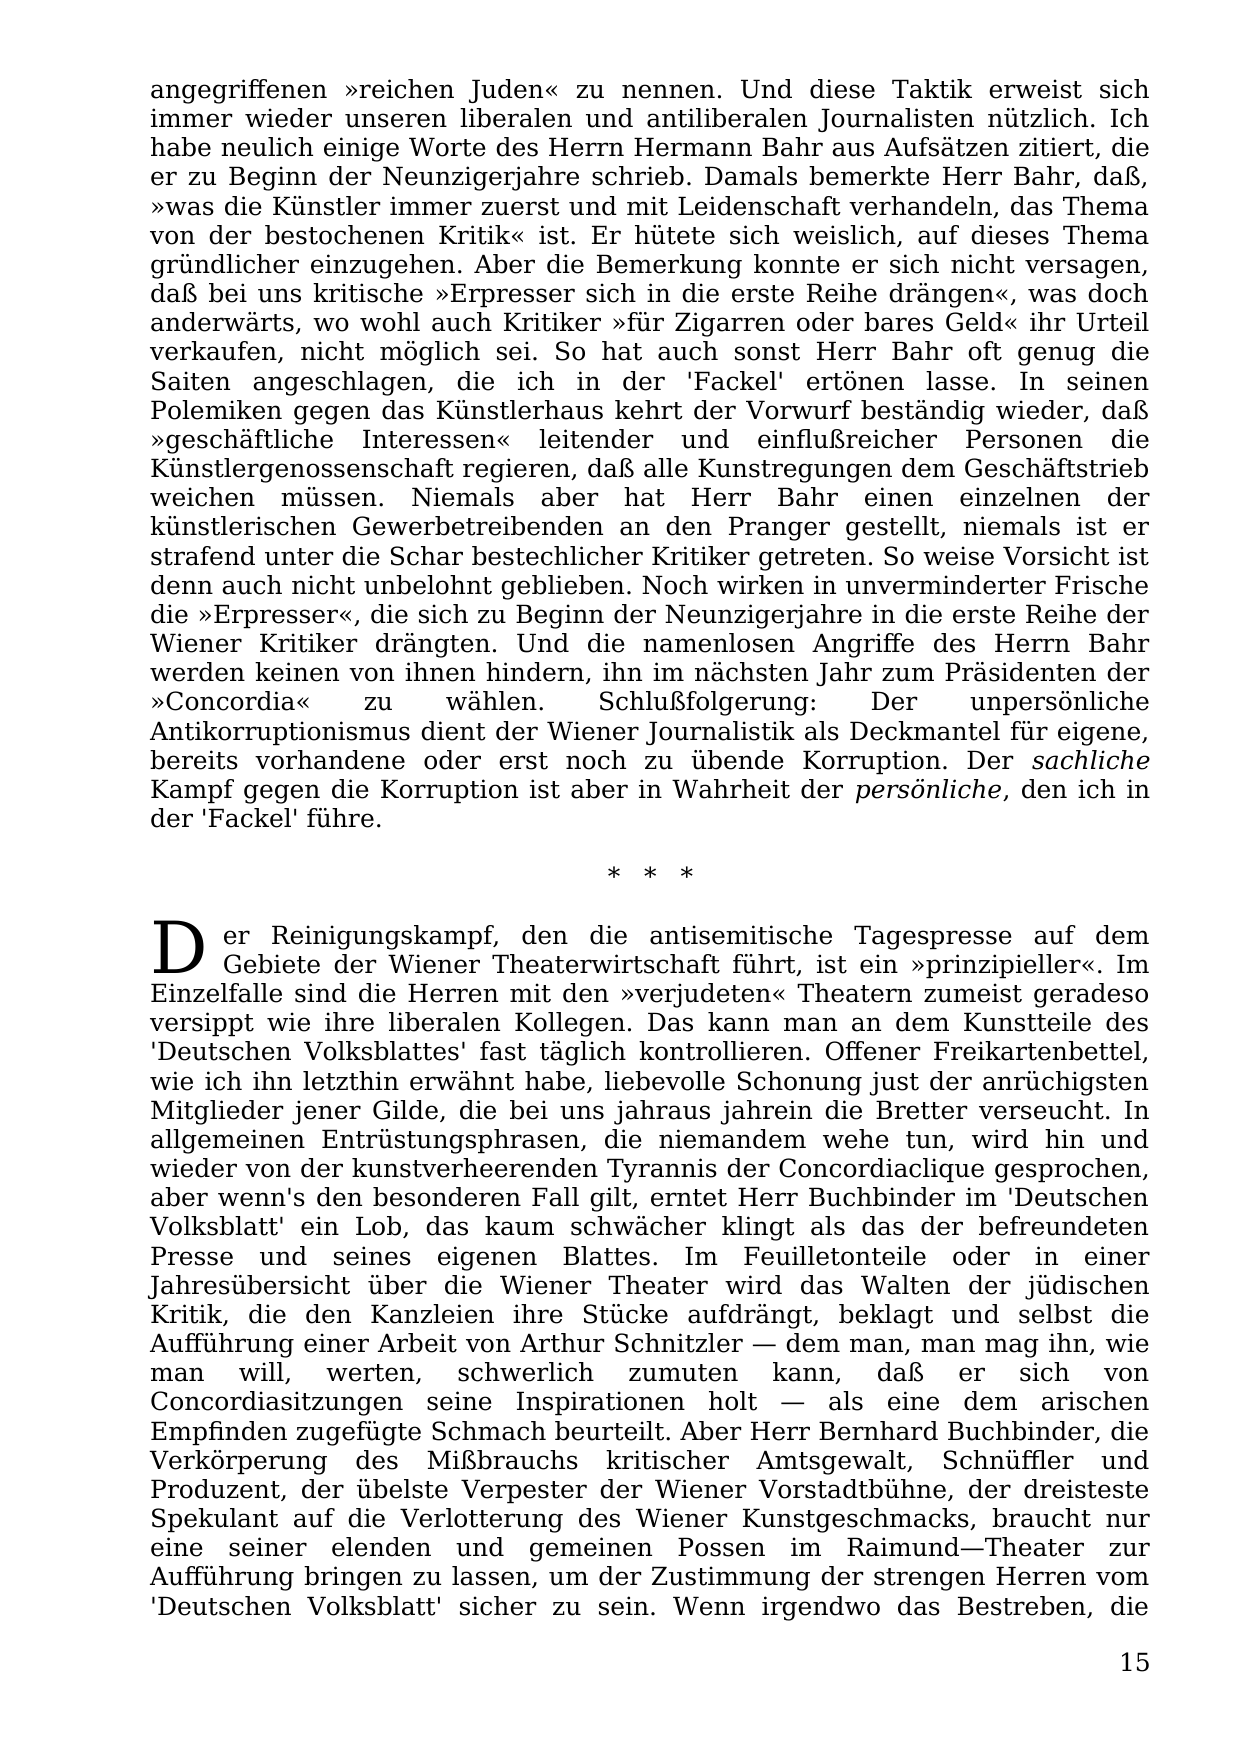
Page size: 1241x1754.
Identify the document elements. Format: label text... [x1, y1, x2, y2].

text angegriffenen »reichen Juden« zu nennen. Und diese Taktik erweist sich immer wieder unseren liberalen und antiliberalen Journalisten nützlich. Ich habe neulich einige Worte des Herrn Hermann Bahr aus Aufsätzen zitiert, die er zu Beginn der Neunzigerjahre schrieb. Damals bemerkte Herr Bahr, daß, »was die Künstler immer zuerst und mit Leidenschaft verhandeln, das Thema von der bestochenen Kritik« ist. Er hütete sich weislich, auf dieses Thema gründlicher einzugehen. Aber die Bemerkung konnte er sich nicht versagen, daß bei uns kritische »Erpresser sich in die erste Reihe drängen«, was doch anderwärts, wo wohl auch Kritiker »für Zigarren oder bares Geld« ihr Urteil verkaufen, nicht möglich sei. So hat auch sonst Herr Bahr oft genug die Saiten angeschlagen, die ich in der 'Fackel' ertönen lasse. In seinen Polemiken gegen das Künstlerhaus kehrt der Vorwurf beständig wieder, daß »geschäftliche Interessen« leitender und einflußreicher Personen die Künstlergenossenschaft regieren, daß alle Kunstregungen dem Geschäftstrieb weichen müssen. Niemals aber hat Herr Bahr einen einzelnen der künstlerischen Gewerbetreibenden an den Pranger gestellt, niemals ist er strafend unter die Schar bestechlicher Kritiker getreten. So weise Vorsicht ist denn auch nicht unbelohnt geblieben. Noch wirken in unverminderter Frische die »Erpresser«, die sich zu Beginn der Neunzigerjahre in die erste Reihe der Wiener Kritiker drängten. Und die namenlosen Angriffe des Herrn Bahr werden keinen von ihnen hindern, ihn im nächsten Jahr zum Präsidenten der »Concordia« zu wählen. Schlußfolgerung: Der unpersönliche Antikorruptionismus dient der Wiener Journalistik als Deckmantel für eigene, bereits vorhandene oder erst noch zu übende Korruption. Der sachliche Kampf gegen die Korruption ist aber in Wahrheit der persönliche, den ich in der 'Fackel' führe. [150, 75, 1151, 833]
text * * * [150, 862, 1151, 892]
text Der Reinigungskampf, den die antisemitische Tagespresse auf dem Gebiete der Wiener Theaterwirtschaft führt, ist ein »prinzipieller«. Im Einzelfalle sind die Herren mit den »verjudeten« Theatern zumeist geradeso versippt wie ihre liberalen Kollegen. Das kann man an dem Kunstteile des 'Deutschen Volksblattes' fast täglich kontrollieren. Offener Freikartenbettel, wie ich ihn letzthin erwähnt habe, liebevolle Schonung just der anrüchigsten Mitglieder jener Gilde, die bei uns jahraus jahrein die Bretter verseucht. In allgemeinen Entrüstungsphrasen, die niemandem wehe tun, wird hin und wieder von der kunstverheerenden Tyrannis der Concordiaclique gesprochen, aber wenn's den besonderen Fall gilt, erntet Herr Buchbinder im 'Deutschen Volksblatt' ein Lob, das kaum schwächer klingt als das der befreundeten Presse und seines eigenen Blattes. Im Feuilletonteile oder in einer Jahresübersicht über die Wiener Theater wird das Walten der jüdischen Kritik, die den Kanzleien ihre Stücke aufdrängt, beklagt und selbst die Aufführung einer Arbeit von Arthur Schnitzler — dem man, man mag ihn, wie man will, werten, schwerlich zumuten kann, daß er sich von Concordiasitzungen seine Inspirationen holt — als eine dem arischen Empfinden zugefügte Schmach beurteilt. Aber Herr Bernhard Buchbinder, die Verkörperung des Mißbrauchs kritischer Amtsgewalt, Schnüffler und Produzent, der übelste Verpester der Wiener Vorstadtbühne, der dreisteste Spekulant auf die Verlotterung des Wiener Kunstgeschmacks, braucht nur eine seiner elenden und gemeinen Possen im Raimund—Theater zur Aufführung bringen zu lassen, um der Zustimmung der strengen Herren vom 'Deutschen Volksblatt' sicher zu sein. Wenn irgendwo das Bestreben, die [150, 921, 1151, 1621]
